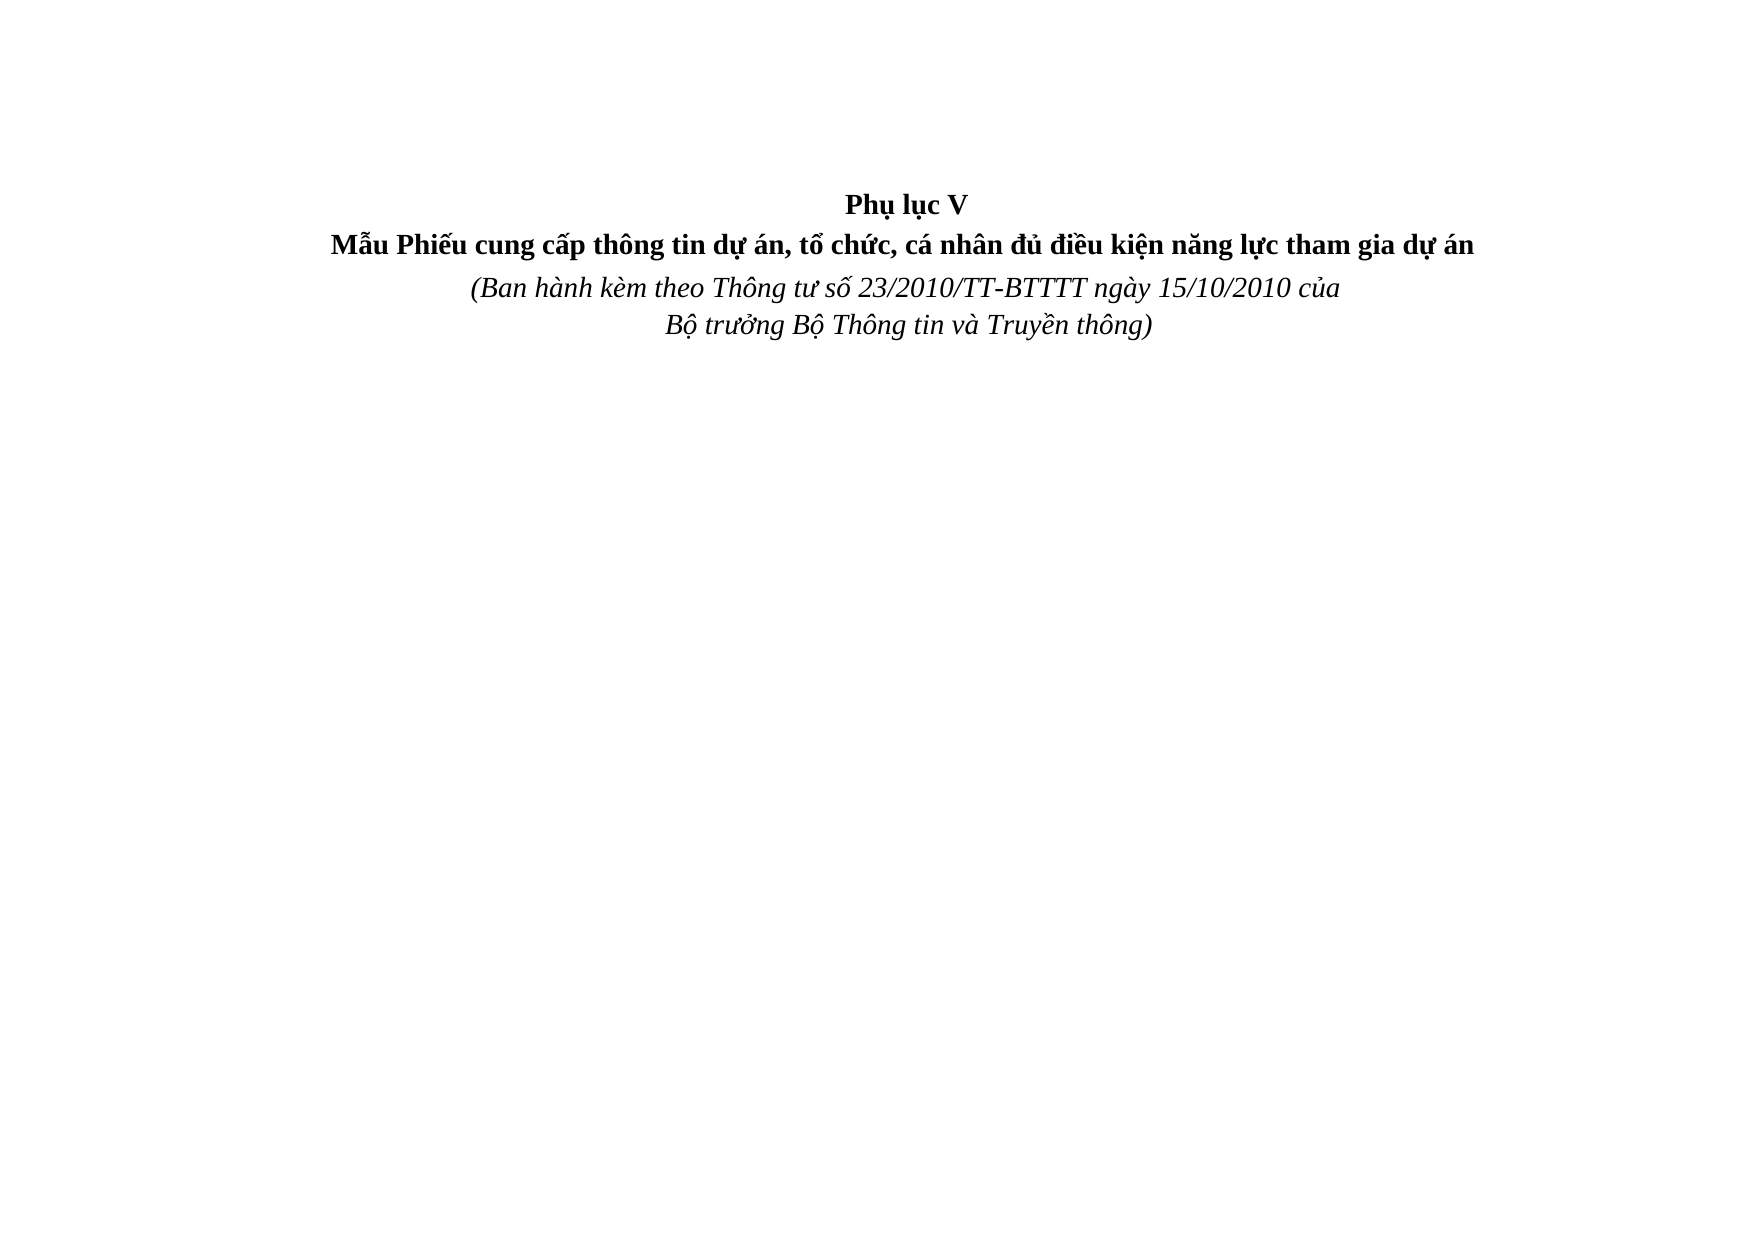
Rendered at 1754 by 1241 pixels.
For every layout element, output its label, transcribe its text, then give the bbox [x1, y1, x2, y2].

table_header Phụ lục V Mẫu Phiếu cung cấp thông tin dự án, tổ chức, cá nhân đủ điều kiện năng lực tham gia dự án (Ban hành kèm theo Thông tư số 23/2010/TT-BTTTT ngày 15/10/2010 của Bộ trưởng Bộ Thông tin và Truyền thông) [229, 188, 1584, 377]
